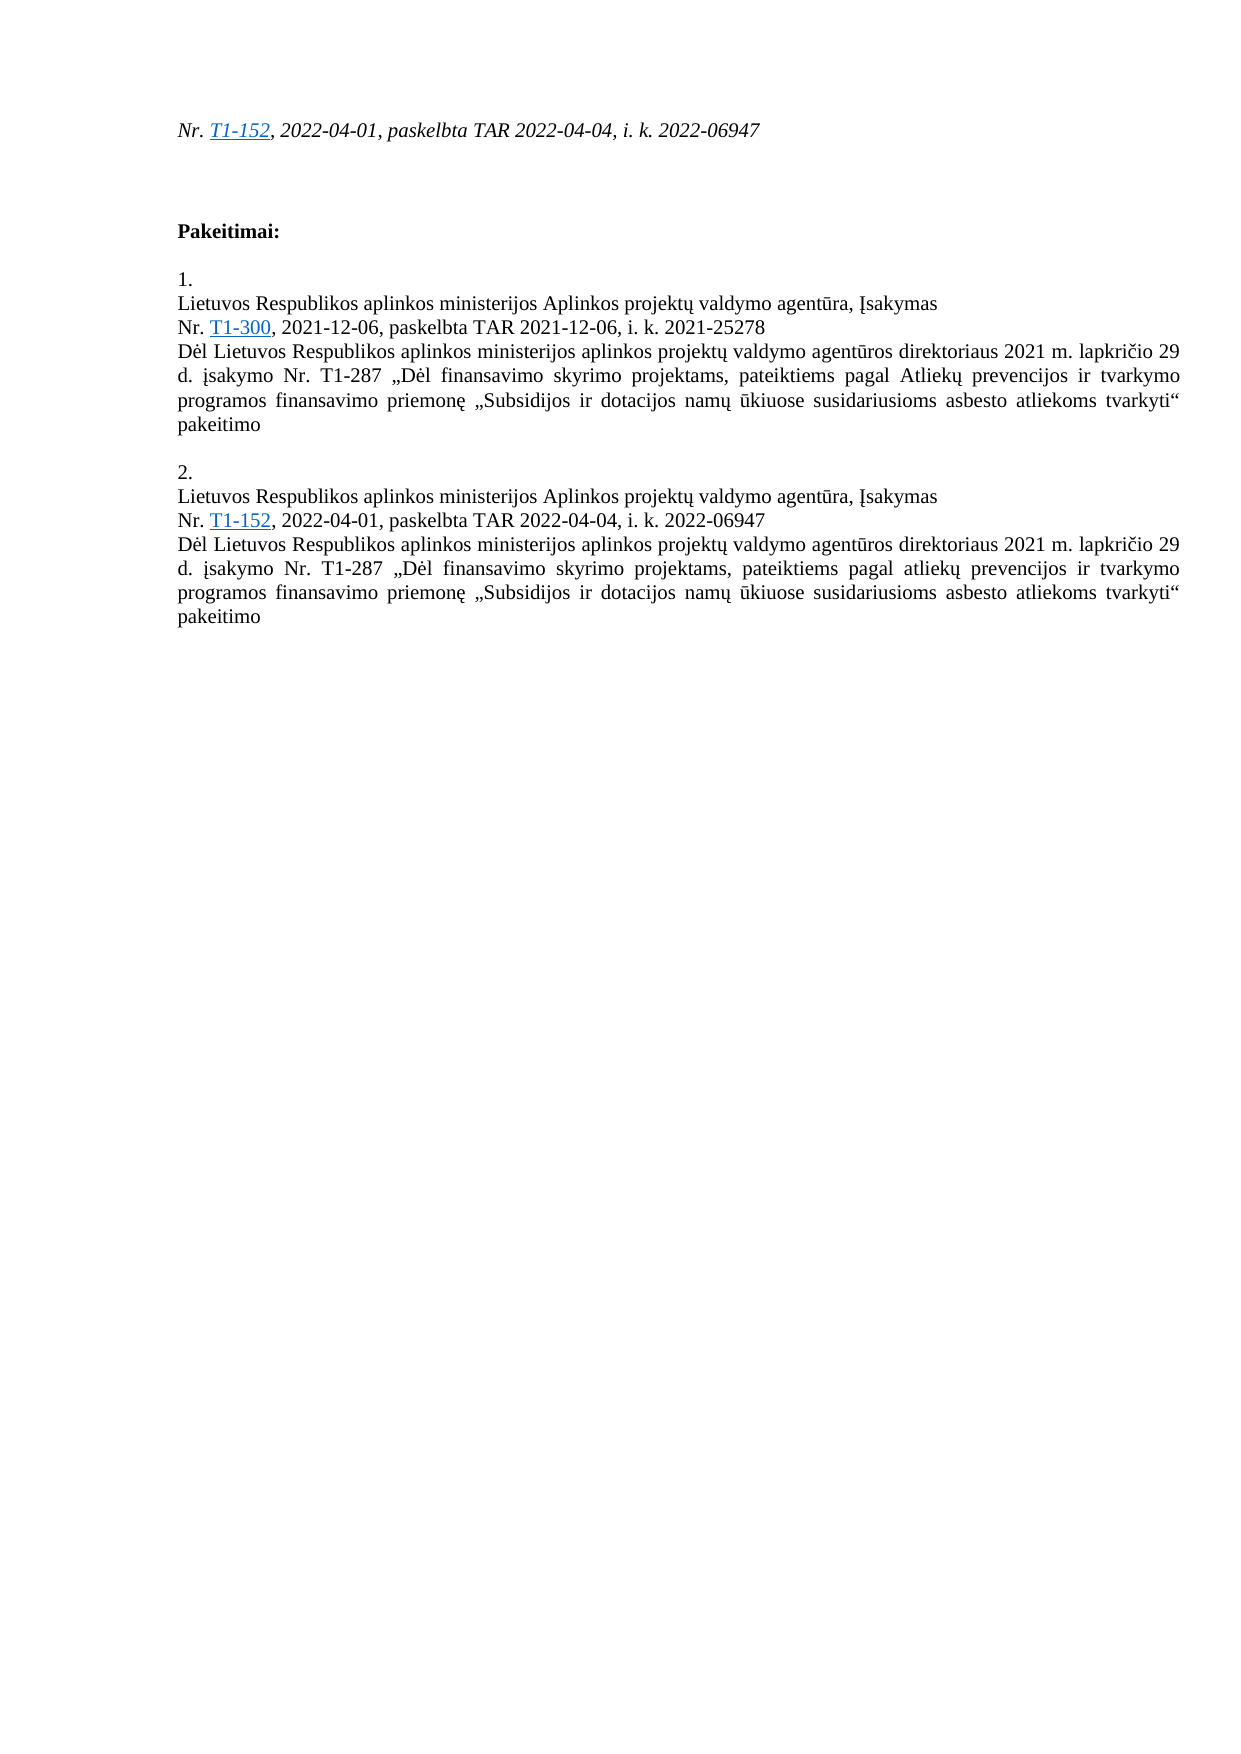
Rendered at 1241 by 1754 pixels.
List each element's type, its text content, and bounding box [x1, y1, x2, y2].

text Lietuvos Respublikos aplinkos ministerijos Aplinkos projektų valdymo agentūra, Įsakymas [177, 291, 1181, 315]
text 1. [177, 267, 1181, 291]
text Dėl Lietuvos Respublikos aplinkos ministerijos aplinkos projektų valdymo agentūros direktoriaus 2021 m. lapkričio 29 d. įsakymo Nr. T1-287 „Dėl finansavimo skyrimo projektams, pateiktiems pagal atliekų prevencijos ir tvarkymo programos finansavimo priemonę „Subsidijos ir dotacijos namų ūkiuose susidariusioms asbesto atliekoms tvarkyti“ pakeitimo [177, 532, 1181, 628]
text Pakeitimai: [177, 219, 1181, 243]
text Nr. T1-300, 2021-12-06, paskelbta TAR 2021-12-06, i. k. 2021-25278 [177, 315, 1181, 339]
text Lietuvos Respublikos aplinkos ministerijos Aplinkos projektų valdymo agentūra, Įsakymas [177, 484, 1181, 508]
text 2. [177, 460, 1181, 484]
text Dėl Lietuvos Respublikos aplinkos ministerijos aplinkos projektų valdymo agentūros direktoriaus 2021 m. lapkričio 29 d. įsakymo Nr. T1-287 „Dėl finansavimo skyrimo projektams, pateiktiems pagal Atliekų prevencijos ir tvarkymo programos finansavimo priemonę „Subsidijos ir dotacijos namų ūkiuose susidariusioms asbesto atliekoms tvarkyti“ pakeitimo [177, 339, 1181, 436]
text Nr. T1-152, 2022-04-01, paskelbta TAR 2022-04-04, i. k. 2022-06947 [177, 508, 1181, 532]
text Nr. T1-152, 2022-04-01, paskelbta TAR 2022-04-04, i. k. 2022-06947 [177, 118, 1181, 142]
